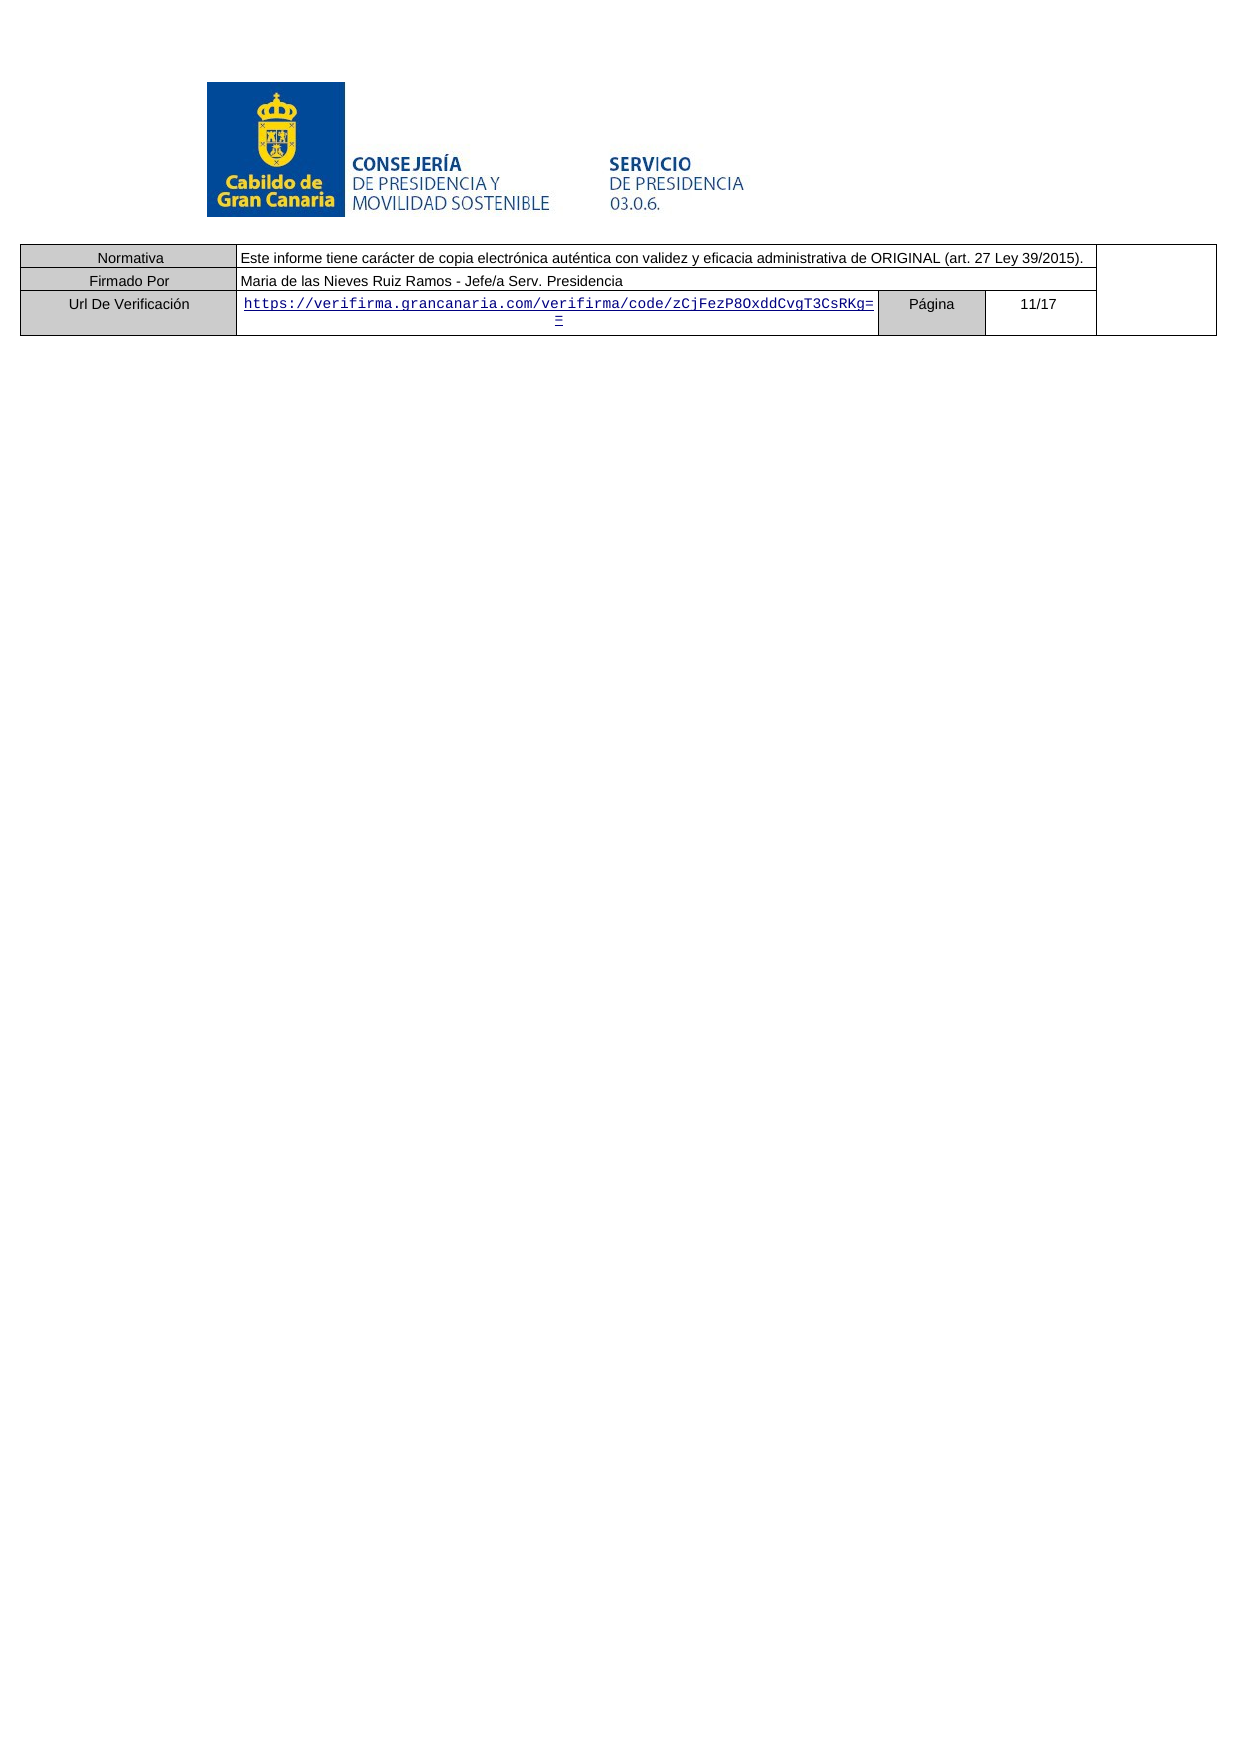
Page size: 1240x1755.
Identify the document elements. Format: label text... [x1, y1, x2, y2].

table_cell Firmado Por [21, 268, 236, 290]
table_cell Url De Verificación [21, 291, 236, 335]
table_cell Normativa [21, 245, 236, 267]
table_cell Este informe tiene carácter de copia electrónica auténtica con validez y eficacia administrativa de ORIGINAL (art. 27 Ley 39/2015). [237, 245, 1096, 267]
table_cell 11/17 [986, 291, 1096, 335]
table_header [1097, 245, 1216, 335]
table_cell Maria de las Nieves Ruiz Ramos - Jefe/a Serv. Presidencia [237, 268, 1096, 290]
table_cell https://verifirma.grancanaria.com/verifirma/code/zCjFezP8OxddCvgT3CsRKg= = [237, 291, 878, 335]
table_cell Página [879, 291, 985, 335]
